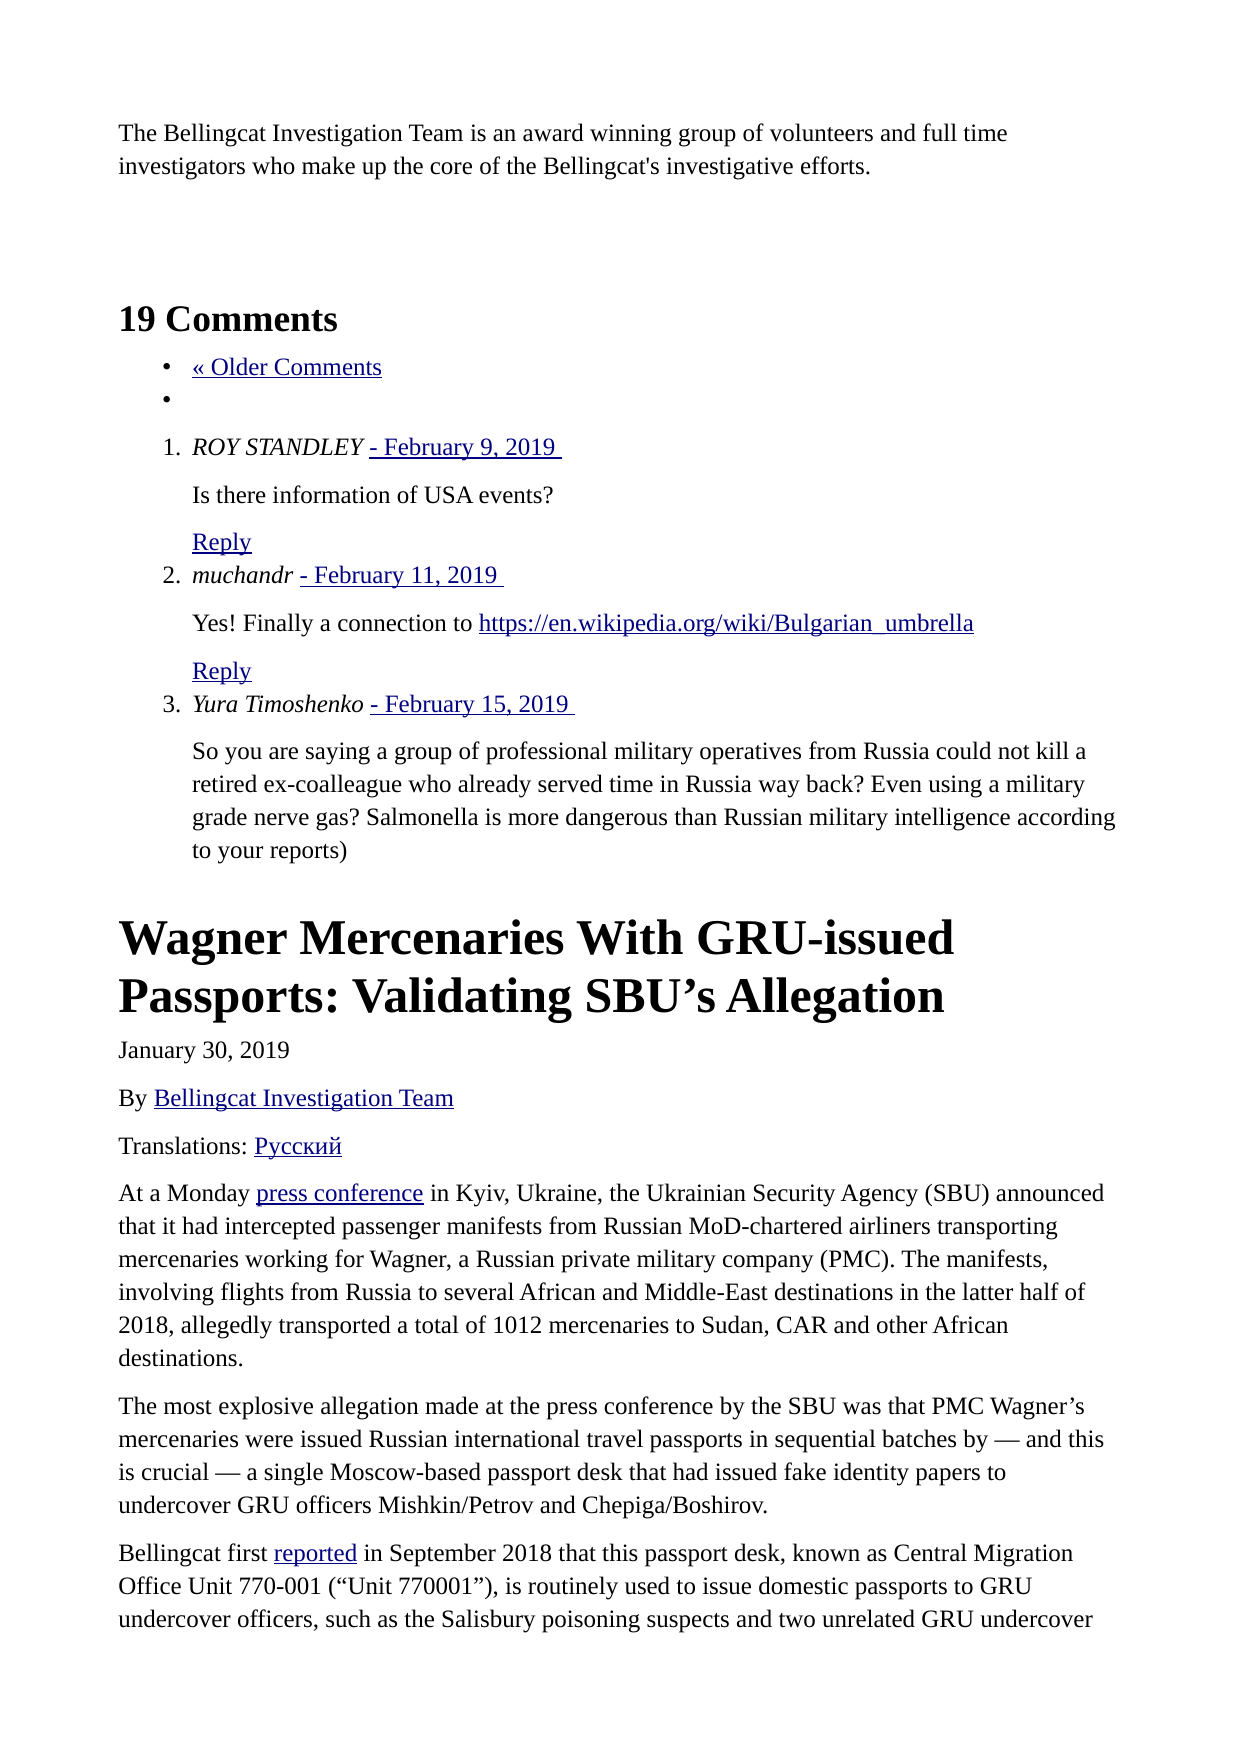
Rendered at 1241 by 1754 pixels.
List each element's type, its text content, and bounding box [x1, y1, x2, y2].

text By Bellingcat Investigation Team [118, 1083, 1122, 1112]
list Reply [162, 656, 1122, 684]
text At a Monday press conference in Kyiv, Ukraine, the Ukrainian Security Agency (SBU) announced that it had intercepted passenger manifests from Russian MoD-chartered airliners transporting mercenaries working for Wagner, a Russian private military company (PMC). The manifests, involving flights from Russia to several African and Middle-East destinations in the latter half of 2018, allegedly transported a total of 1012 mercenaries to Sudan, CAR and other African destinations. [118, 1178, 1122, 1372]
list « Older Comments [162, 352, 1122, 380]
list ROY STANDLEY - February 9, 2019 [162, 432, 1122, 461]
subtitle Wagner Mercenaries With GRU-issued Passports: Validating SBU’s Allegation [118, 908, 1122, 1023]
text January 30, 2019 [118, 1036, 1122, 1064]
list Yura Timoshenko - February 15, 2019 [162, 689, 1122, 717]
list Reply [162, 527, 1122, 556]
list Is there information of USA events? [162, 480, 1122, 509]
text Bellingcat first reported in September 2018 that this passport desk, known as Central Migration Office Unit 770-001 (“Unit 770001”), is routinely used to issue domestic passports to GRU undercover officers, such as the Salisbury poisoning suspects and two unrelated GRU undercover [118, 1538, 1122, 1632]
list muchandr - February 11, 2019 [162, 561, 1122, 589]
subtitle 19 Comments [118, 296, 1122, 339]
text Translations: Русский [118, 1131, 1122, 1159]
text The Bellingcat Investigation Team is an award winning group of volunteers and full time investigators who make up the core of the Bellingcat's investigative efforts. [118, 118, 1122, 180]
list So you are saying a group of professional military operatives from Russia could not kill a retired ex-coalleague who already served time in Russia way back? Even using a military grade nerve gas? Salmonella is more dangerous than Russian military intelligence according to your reports) [162, 736, 1122, 864]
text The most explosive allegation made at the press conference by the SBU was that PMC Wagner’s mercenaries were issued Russian international travel passports in sequential batches by — and this is crucial — a single Moscow-based passport desk that had issued fake identity papers to undercover GRU officers Mishkin/Petrov and Chepiga/Boshirov. [118, 1391, 1122, 1519]
list Yes! Finally a connection to https://en.wikipedia.org/wiki/Bulgarian_umbrella [162, 608, 1122, 637]
